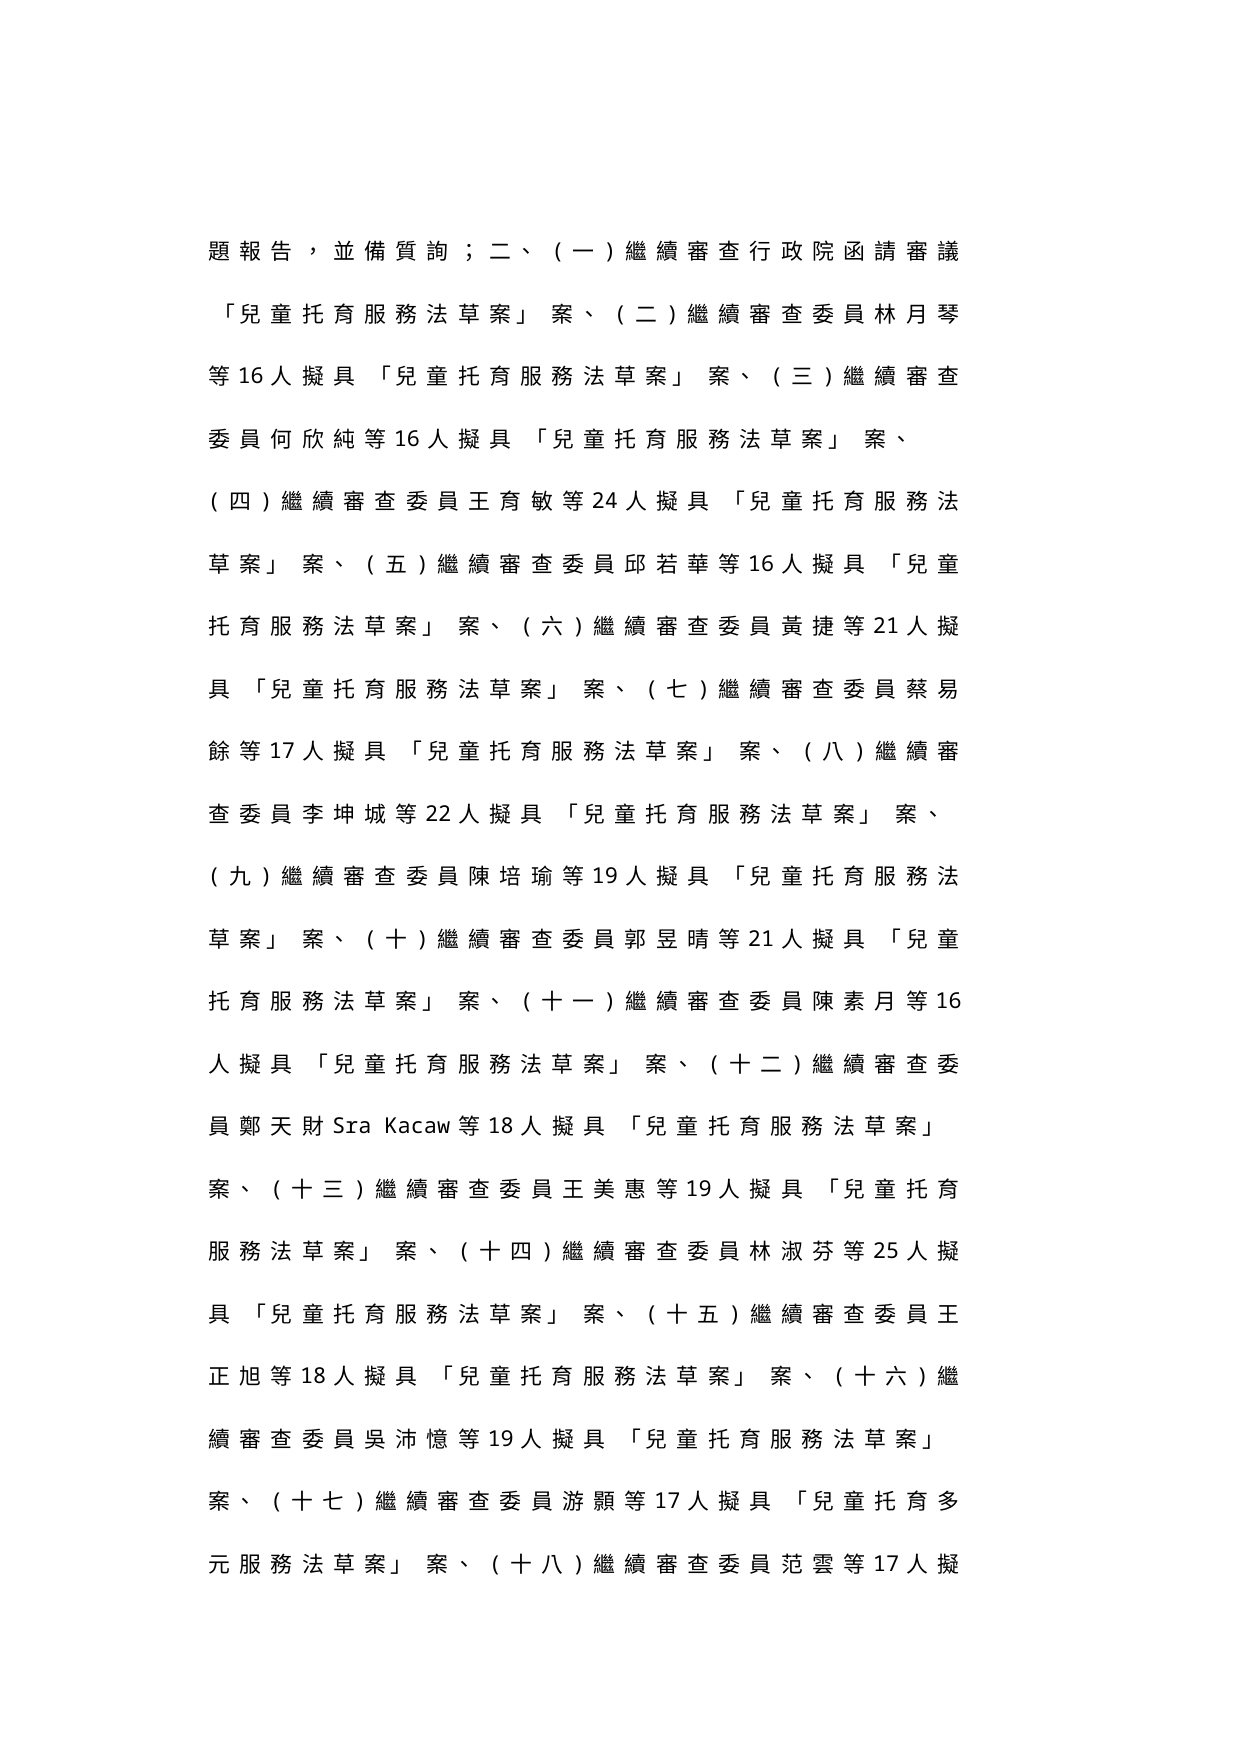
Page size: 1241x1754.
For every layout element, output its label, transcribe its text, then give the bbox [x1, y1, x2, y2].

table_cell （ [967, 219, 986, 1594]
table_cell [1053, 219, 1091, 1594]
table_cell ） [1091, 219, 1108, 1594]
table_cell [1023, 219, 1053, 1594]
table_cell 題報告，並備質詢；二、(一)繼續審查行政院函請審議「兒童托育服務法草案」案、(二)繼續審查委員林月琴等16人擬具「兒童托育服務法草案」案、(三)繼續審查委員何欣純等16人擬具「兒童托育服務法草案」案、(四)繼續審查委員王育敏等24人擬具「兒童托育服務法草案」案、(五)繼續審查委員邱若華等16人擬具「兒童托育服務法草案」案、(六)繼續審查委員黃捷等21人擬具「兒童托育服務法草案」案、(七)繼續審查委員蔡易餘等17人擬具「兒童托育服務法草案」案、(八)繼續審查委員李坤城等22人擬具「兒童托育服務法草案」案、(九)繼續審查委員陳培瑜等19人擬具「兒童托育服務法草案」案、(十)繼續審查委員郭昱晴等21人擬具「兒童托育服務法草案」案、(十一)繼續審查委員陳素月等16人擬具「兒童托育服務法草案」案、(十二)繼續審查委員鄭天財Sra Kacaw等18人擬具「兒童托育服務法草案」案、(十三)繼續審查委員王美惠等19人擬具「兒童托育服務法草案」案、(十四)繼續審查委員林淑芬等25人擬具「兒童托育服務法草案」案、(十五)繼續審查委員王正旭等18人擬具「兒童托育服務法草案」案、(十六)繼續審查委員吳沛憶等19人擬具「兒童托育服務法草案」案、(十七)繼續審查委員游顥等17人擬具「兒童托育多元服務法草案」案、(十八)繼續審查委員范雲等17人擬 [150, 219, 967, 1594]
table_cell 105 [986, 219, 1023, 1594]
